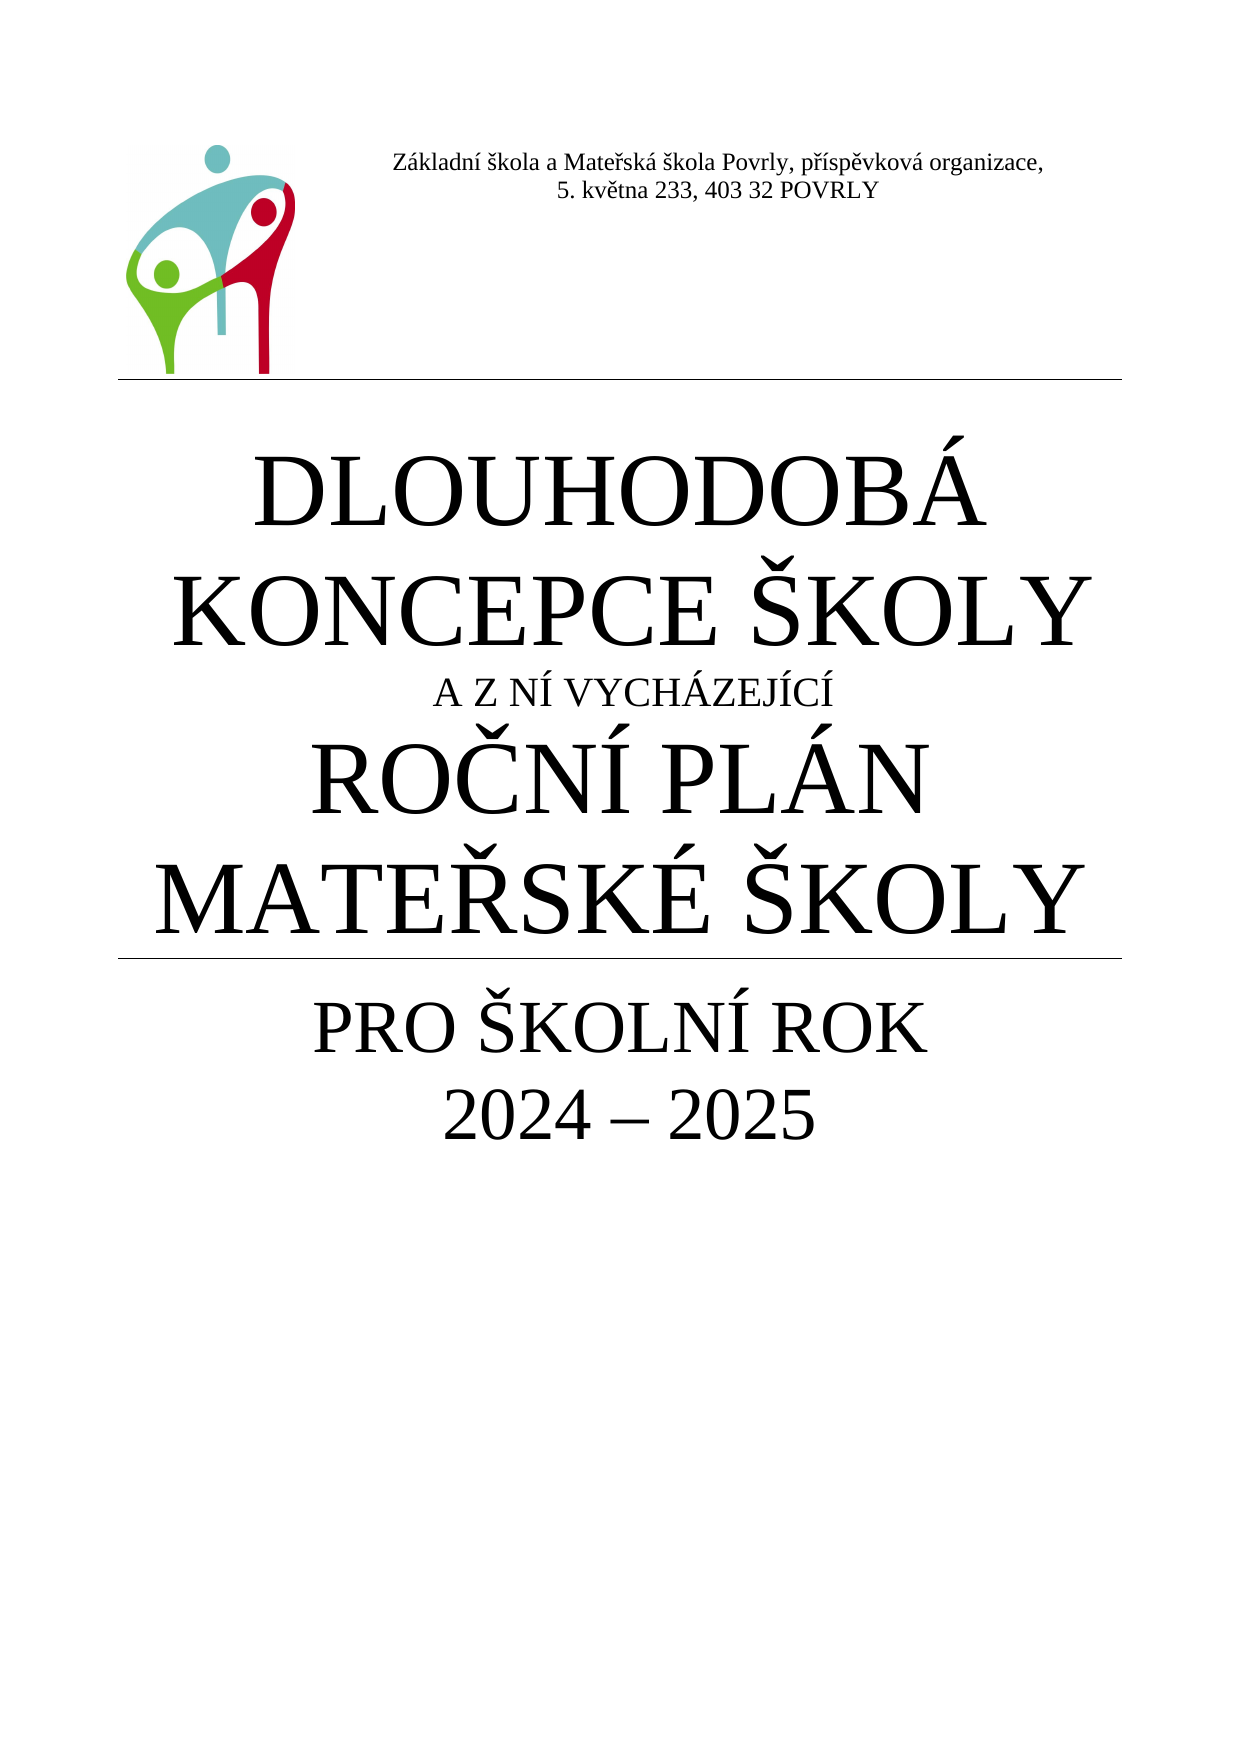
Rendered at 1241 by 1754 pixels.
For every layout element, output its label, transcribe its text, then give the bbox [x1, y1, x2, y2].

text 5. května 233, 403 32 POVRLY [295, 176, 1122, 204]
text DLOUHODOBÁ [118, 428, 1122, 548]
text Základní škola a Mateřská škola Povrly, příspěvková organizace, [295, 147, 1122, 176]
text MATEŘSKÉ ŠKOLY [118, 836, 1122, 958]
text PRO ŠKOLNÍ ROK [118, 983, 1122, 1069]
text A Z NÍ VYCHÁZEJÍCÍ [118, 668, 1122, 716]
text ROČNÍ PLÁN [118, 716, 1122, 836]
text KONCEPCE ŠKOLY [118, 548, 1122, 668]
text 2024 – 2025 [118, 1069, 1122, 1155]
picture [126, 145, 295, 374]
